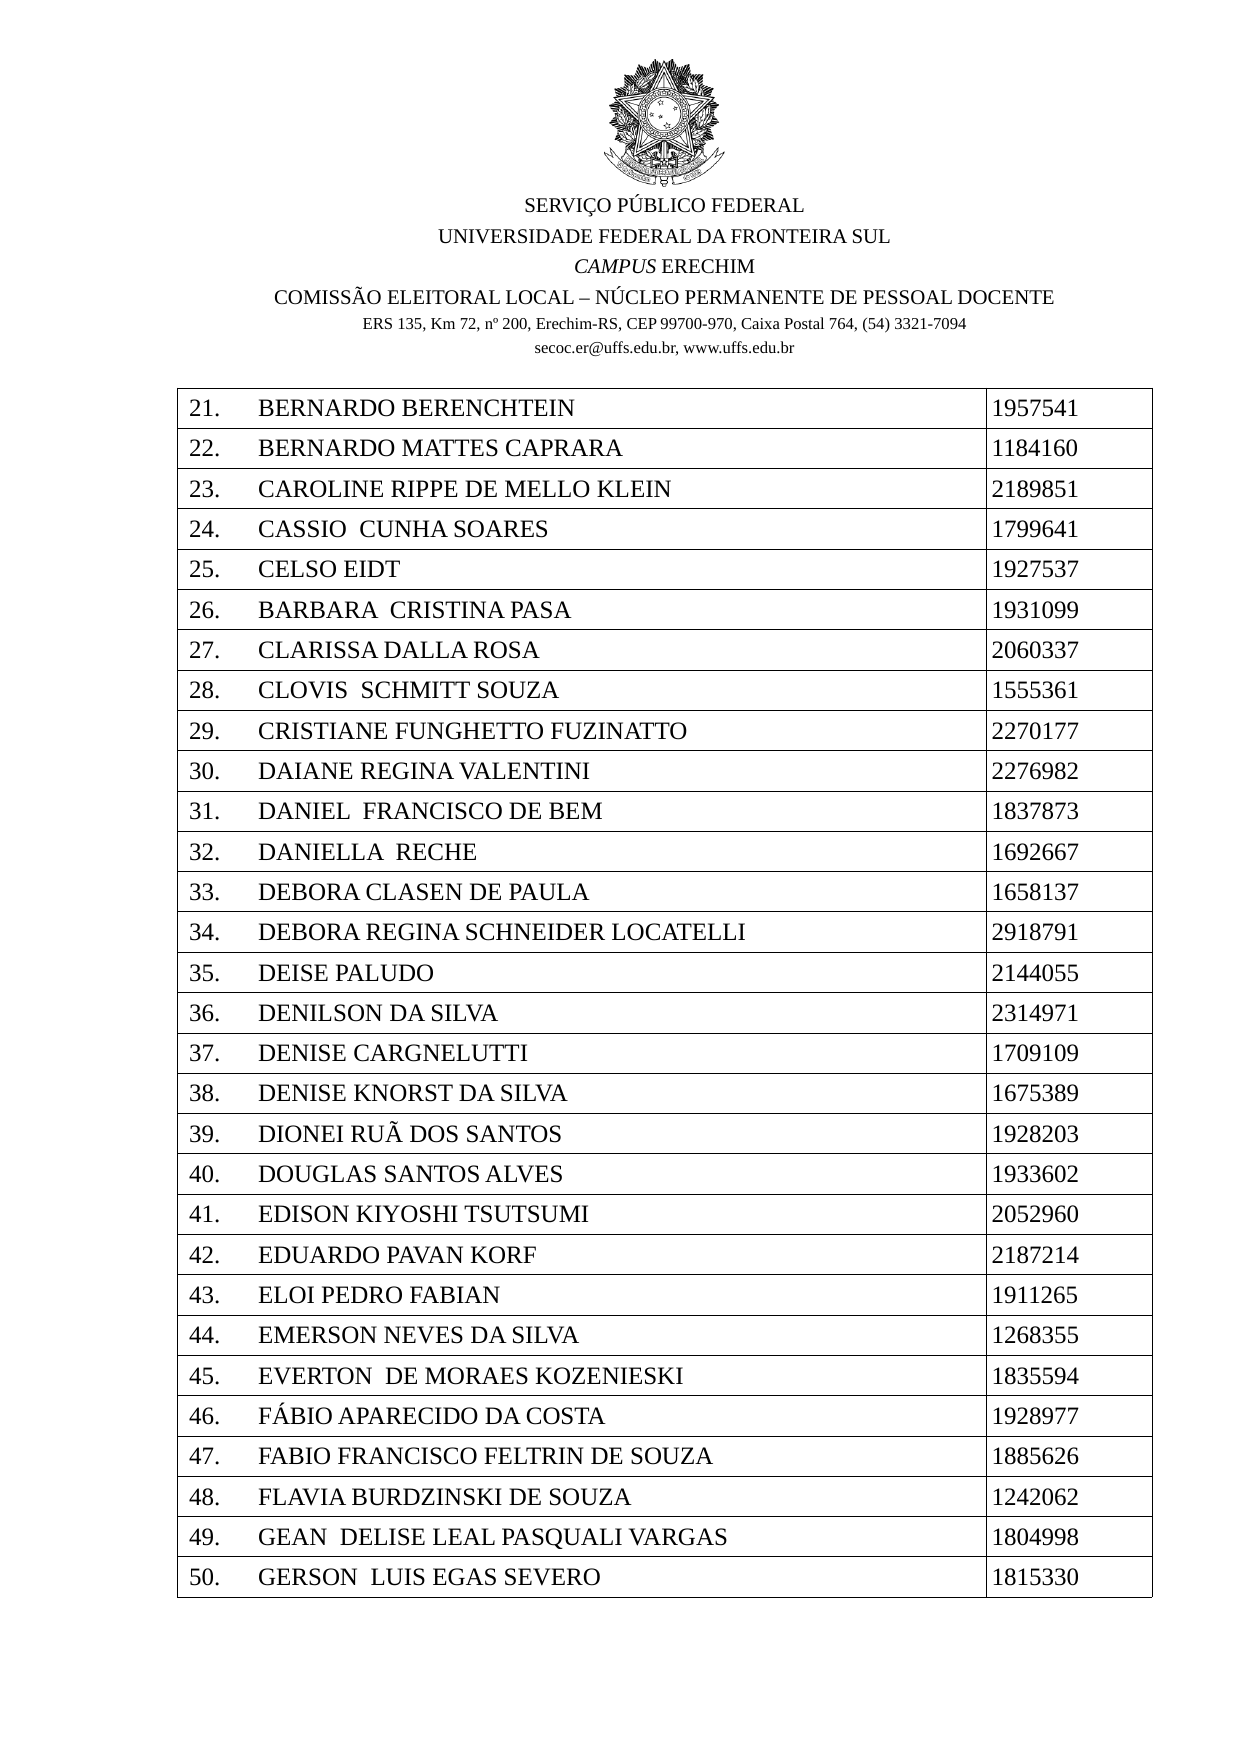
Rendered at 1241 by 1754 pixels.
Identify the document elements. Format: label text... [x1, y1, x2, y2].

table_cell EDISON KIYOSHI TSUTSUMI [178, 1195, 986, 1234]
table_cell 1931099 [987, 590, 1152, 629]
table_cell BERNARDO MATTES CAPRARA [178, 429, 986, 468]
table_cell 1885626 [987, 1437, 1152, 1476]
table_cell 1709109 [987, 1034, 1152, 1073]
table_cell DANIELLA RECHE [178, 832, 986, 871]
table_cell BERNARDO BERENCHTEIN [178, 389, 986, 428]
table_cell 2918791 [987, 912, 1152, 952]
table_cell 2060337 [987, 630, 1152, 669]
table_cell 2276982 [987, 751, 1152, 791]
table_cell 1957541 [987, 389, 1152, 428]
table_cell CRISTIANE FUNGHETTO FUZINATTO [178, 711, 986, 750]
table_cell 2144055 [987, 953, 1152, 992]
table_cell 1692667 [987, 832, 1152, 871]
table_cell CAROLINE RIPPE DE MELLO KLEIN [178, 469, 986, 508]
table_cell FÁBIO APARECIDO DA COSTA [178, 1396, 986, 1436]
table_cell 1928203 [987, 1114, 1152, 1153]
table_cell 1837873 [987, 792, 1152, 831]
table_cell 1928977 [987, 1396, 1152, 1436]
table_cell ELOI PEDRO FABIAN [178, 1275, 986, 1314]
table_cell 1268355 [987, 1316, 1152, 1355]
table_cell 1675389 [987, 1074, 1152, 1113]
table_cell GEAN DELISE LEAL PASQUALI VARGAS [178, 1517, 986, 1556]
table_cell EDUARDO PAVAN KORF [178, 1235, 986, 1274]
table_cell DENISE KNORST DA SILVA [178, 1074, 986, 1113]
table_cell CELSO EIDT [178, 550, 986, 589]
table_cell DOUGLAS SANTOS ALVES [178, 1154, 986, 1194]
table_cell DENISE CARGNELUTTI [178, 1034, 986, 1073]
table_cell DEISE PALUDO [178, 953, 986, 992]
table_cell 2314971 [987, 993, 1152, 1032]
table_cell DENILSON DA SILVA [178, 993, 986, 1032]
table_cell 1835594 [987, 1356, 1152, 1395]
table_cell EMERSON NEVES DA SILVA [178, 1316, 986, 1355]
table_cell DANIEL FRANCISCO DE BEM [178, 792, 986, 831]
table_cell EVERTON DE MORAES KOZENIESKI [178, 1356, 986, 1395]
table_cell 1804998 [987, 1517, 1152, 1556]
table_cell GERSON LUIS EGAS SEVERO [178, 1557, 986, 1597]
table_cell BARBARA CRISTINA PASA [178, 590, 986, 629]
table_cell 2189851 [987, 469, 1152, 508]
table_cell FLAVIA BURDZINSKI DE SOUZA [178, 1477, 986, 1516]
table_cell 1555361 [987, 671, 1152, 710]
table_cell 1658137 [987, 872, 1152, 911]
table_cell DEBORA CLASEN DE PAULA [178, 872, 986, 911]
table_cell 1799641 [987, 509, 1152, 549]
table_cell 1933602 [987, 1154, 1152, 1194]
table_cell FABIO FRANCISCO FELTRIN DE SOUZA [178, 1437, 986, 1476]
table_cell 1184160 [987, 429, 1152, 468]
table_cell 1242062 [987, 1477, 1152, 1516]
table_cell 1911265 [987, 1275, 1152, 1314]
table_cell 2270177 [987, 711, 1152, 750]
table_cell CASSIO CUNHA SOARES [178, 509, 986, 549]
table_cell CLOVIS SCHMITT SOUZA [178, 671, 986, 710]
table_cell DIONEI RUÃ DOS SANTOS [178, 1114, 986, 1153]
table_cell DEBORA REGINA SCHNEIDER LOCATELLI [178, 912, 986, 952]
table_cell 2187214 [987, 1235, 1152, 1274]
table_cell 1815330 [987, 1557, 1152, 1597]
table_cell CLARISSA DALLA ROSA [178, 630, 986, 669]
table_cell 2052960 [987, 1195, 1152, 1234]
table_cell DAIANE REGINA VALENTINI [178, 751, 986, 791]
table_cell 1927537 [987, 550, 1152, 589]
